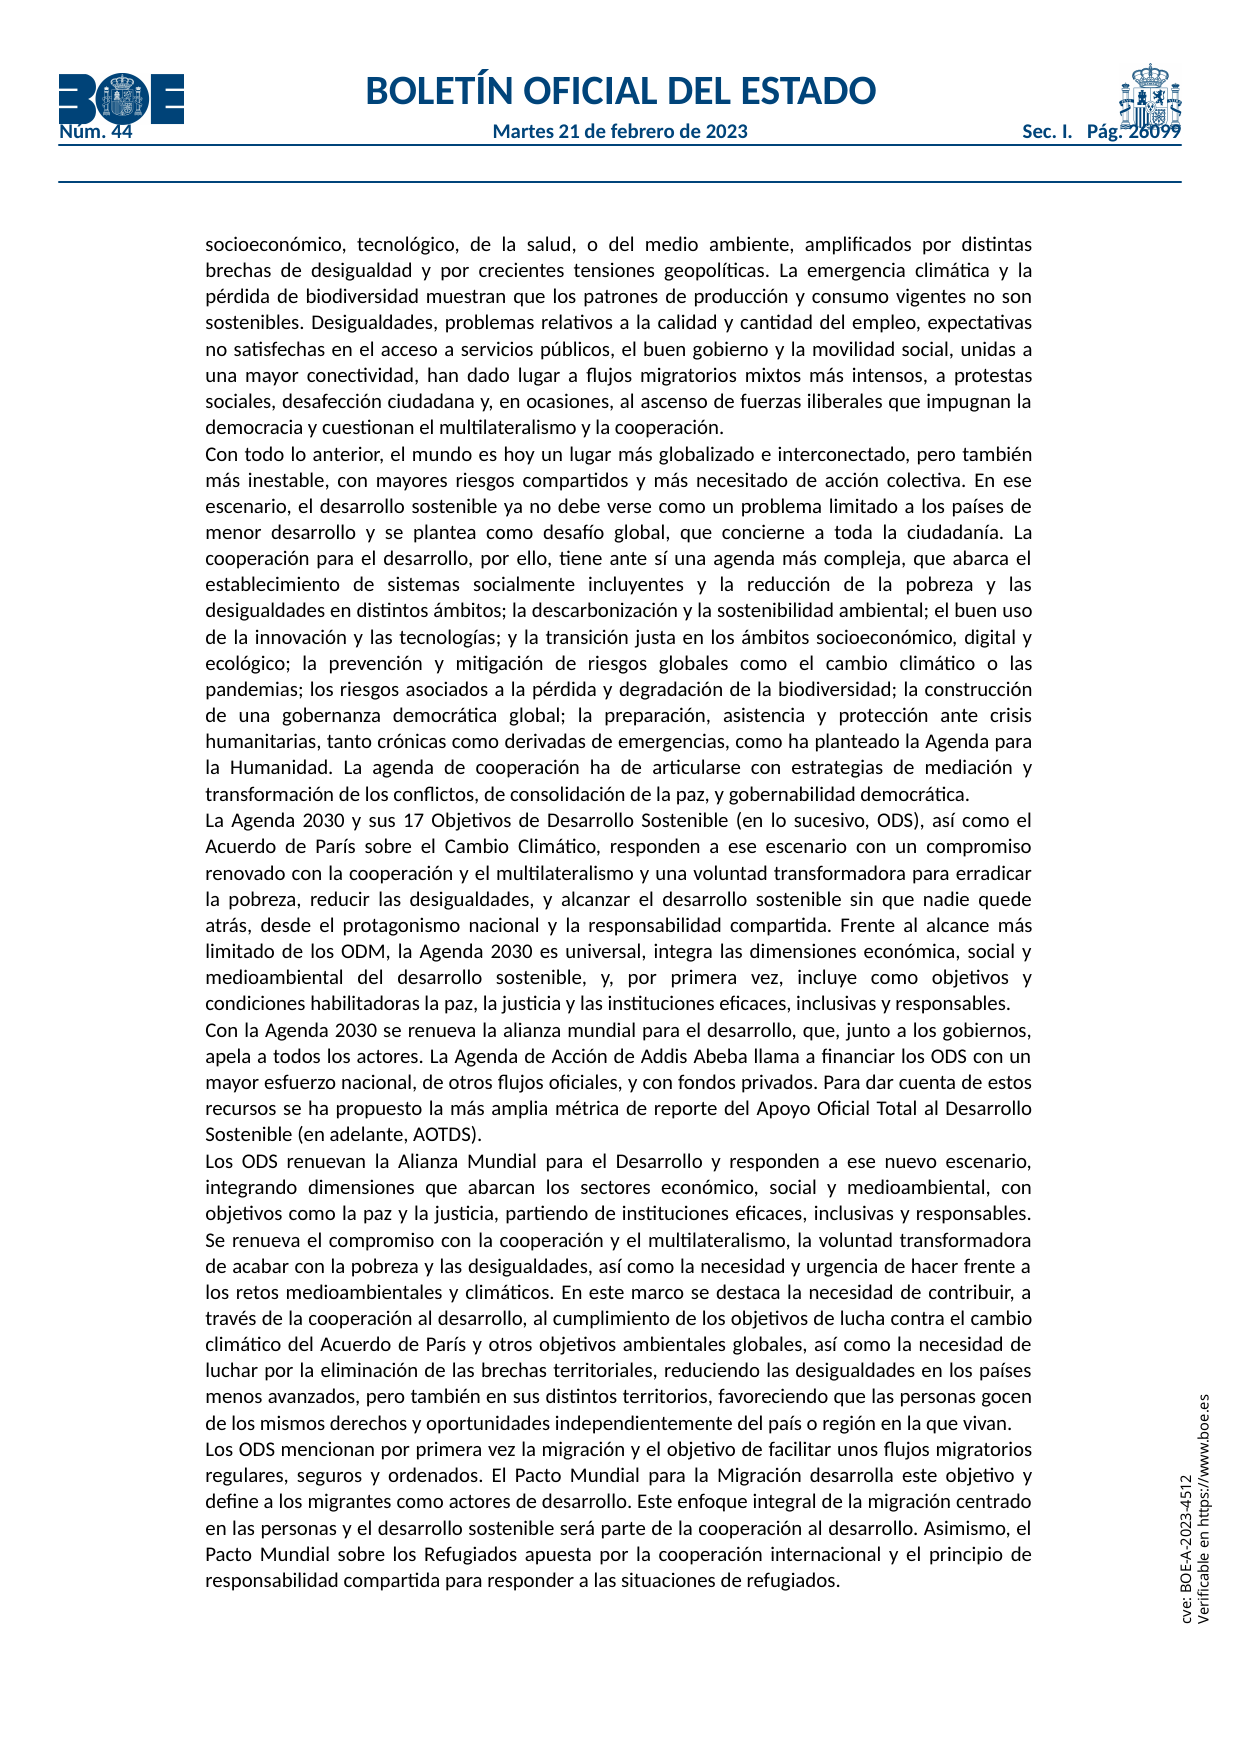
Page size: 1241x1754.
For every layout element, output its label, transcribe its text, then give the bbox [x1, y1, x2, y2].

text La Agenda 2030 y sus 17 Objetivos de Desarrollo Sostenible (en lo sucesivo, ODS), así como el Acuerdo de París sobre el Cambio Climático, responden a ese escenario con un compromiso renovado con la cooperación y el multilateralismo y una voluntad transformadora para erradicar la pobreza, reducir las desigualdades, y alcanzar el desarrollo sostenible sin que nadie quede atrás, desde el protagonismo nacional y la responsabilidad compartida. Frente al alcance más limitado de los ODM, la Agenda 2030 es universal, integra las dimensiones económica, social y medioambiental del desarrollo sostenible, y, por primera vez, incluye como objetivos y condiciones habilitadoras la paz, la justicia y las instituciones eficaces, inclusivas y responsables. [205, 807, 1034, 1016]
text Los ODS renuevan la Alianza Mundial para el Desarrollo y responden a ese nuevo escenario, integrando dimensiones que abarcan los sectores económico, social y medioambiental, con objetivos como la paz y la justicia, partiendo de instituciones eficaces, inclusivas y responsables. Se renueva el compromiso con la cooperación y el multilateralismo, la voluntad transformadora de acabar con la pobreza y las desigualdades, así como la necesidad y urgencia de hacer frente a los retos medioambientales y climáticos. En este marco se destaca la necesidad de contribuir, a través de la cooperación al desarrollo, al cumplimiento de los objetivos de lucha contra el cambio climático del Acuerdo de París y otros objetivos ambientales globales, así como la necesidad de luchar por la eliminación de las brechas territoriales, reduciendo las desigualdades en los países menos avanzados, pero también en sus distintos territorios, favoreciendo que las personas gocen de los mismos derechos y oportunidades independientemente del país o región en la que vivan. [205, 1148, 1034, 1435]
text socioeconómico, tecnológico, de la salud, o del medio ambiente, amplificados por distintas brechas de desigualdad y por crecientes tensiones geopolíticas. La emergencia climática y la pérdida de biodiversidad muestran que los patrones de producción y consumo vigentes no son sostenibles. Desigualdades, problemas relativos a la calidad y cantidad del empleo, expectativas no satisfechas en el acceso a servicios públicos, el buen gobierno y la movilidad social, unidas a una mayor conectividad, han dado lugar a flujos migratorios mixtos más intensos, a protestas sociales, desafección ciudadana y, en ocasiones, al ascenso de fuerzas iliberales que impugnan la democracia y cuestionan el multilateralismo y la cooperación. [205, 231, 1034, 439]
text Con la Agenda 2030 se renueva la alianza mundial para el desarrollo, que, junto a los gobiernos, apela a todos los actores. La Agenda de Acción de Addis Abeba llama a financiar los ODS con un mayor esfuerzo nacional, de otros flujos oficiales, y con fondos privados. Para dar cuenta de estos recursos se ha propuesto la más amplia métrica de reporte del Apoyo Oficial Total al Desarrollo Sostenible (en adelante, AOTDS). [205, 1017, 1034, 1147]
text Con todo lo anterior, el mundo es hoy un lugar más globalizado e interconectado, pero también más inestable, con mayores riesgos compartidos y más necesitado de acción colectiva. En ese escenario, el desarrollo sostenible ya no debe verse como un problema limitado a los países de menor desarrollo y se plantea como desafío global, que concierne a toda la ciudadanía. La cooperación para el desarrollo, por ello, tiene ante sí una agenda más compleja, que abarca el establecimiento de sistemas socialmente incluyentes y la reducción de la pobreza y las desigualdades en distintos ámbitos; la descarbonización y la sostenibilidad ambiental; el buen uso de la innovación y las tecnologías; y la transición justa en los ámbitos socioeconómico, digital y ecológico; la prevención y mitigación de riesgos globales como el cambio climático o las pandemias; los riesgos asociados a la pérdida y degradación de la biodiversidad; la construcción de una gobernanza democrática global; la preparación, asistencia y protección ante crisis humanitarias, tanto crónicas como derivadas de emergencias, como ha planteado la Agenda para la Humanidad. La agenda de cooperación ha de articularse con estrategias de mediación y transformación de los conflictos, de consolidación de la paz, y gobernabilidad democrática. [205, 441, 1034, 806]
text Los ODS mencionan por primera vez la migración y el objetivo de facilitar unos flujos migratorios regulares, seguros y ordenados. El Pacto Mundial para la Migración desarrolla este objetivo y define a los migrantes como actores de desarrollo. Este enfoque integral de la migración centrado en las personas y el desarrollo sostenible será parte de la cooperación al desarrollo. Asimismo, el Pacto Mundial sobre los Refugiados apuesta por la cooperación internacional y el principio de responsabilidad compartida para responder a las situaciones de refugiados. [205, 1436, 1034, 1593]
